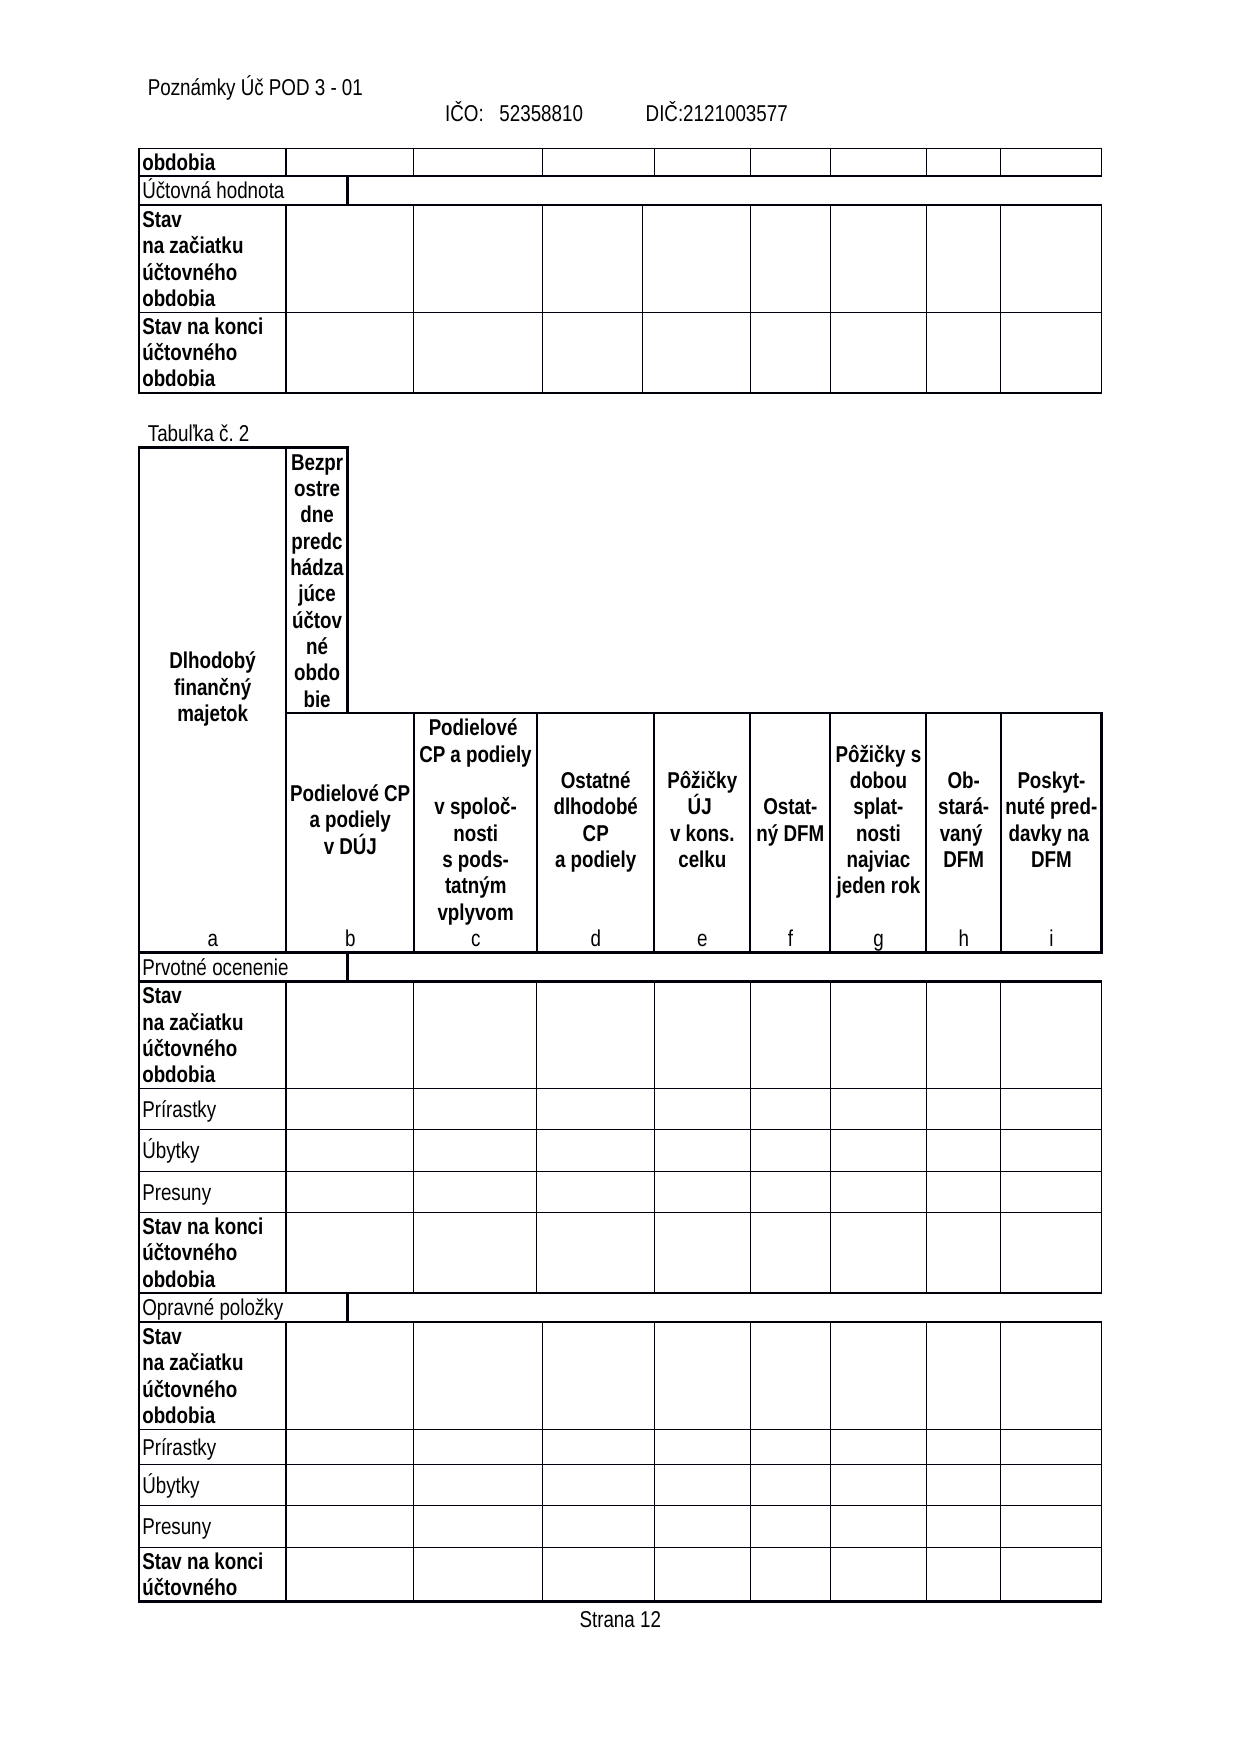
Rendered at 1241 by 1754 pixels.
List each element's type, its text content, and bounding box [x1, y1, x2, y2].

table_cell [751, 1465, 830, 1505]
table_cell [927, 1506, 1000, 1547]
table_cell [927, 206, 1000, 312]
table_cell [1001, 1130, 1101, 1171]
table_cell [543, 1323, 654, 1428]
table_cell [537, 1294, 542, 1321]
table_cell [1001, 954, 1101, 980]
table_cell [414, 1294, 537, 1321]
table_cell h [927, 925, 1000, 951]
table_cell [414, 1213, 536, 1292]
table_cell e [655, 925, 749, 951]
table_cell [414, 1506, 542, 1547]
table_cell [287, 1548, 413, 1600]
table_cell [927, 1323, 1000, 1428]
table_cell g [831, 925, 925, 951]
table_cell [349, 954, 414, 980]
table_cell [751, 1323, 830, 1428]
table_cell [287, 1089, 413, 1129]
table_cell Poskyt-nuté pred-davky na DFM [1002, 714, 1100, 925]
table_cell Prírastky [140, 1089, 285, 1129]
table_cell [537, 177, 542, 204]
table_cell a [140, 925, 285, 951]
table_header [926, 446, 1001, 712]
table_cell [414, 1323, 542, 1428]
table_cell [751, 1172, 830, 1212]
table_cell [349, 177, 414, 204]
table_cell Opravné položky [140, 1294, 346, 1321]
table_cell [654, 177, 750, 204]
table_cell Ostatné dlhodobé CP a podiely [538, 714, 653, 925]
table_cell [543, 1506, 654, 1547]
table_cell b [287, 925, 413, 951]
table_cell [751, 149, 830, 175]
table_cell [655, 1430, 750, 1464]
table_cell [642, 954, 654, 980]
table_cell i [1002, 925, 1100, 951]
table_cell [926, 177, 1001, 204]
table_cell [537, 1172, 654, 1212]
table_cell [927, 1172, 1000, 1212]
table_cell [831, 1548, 926, 1600]
table_cell [1001, 313, 1101, 392]
table_cell [831, 313, 926, 392]
table_cell [831, 1213, 926, 1292]
table_cell [751, 1548, 830, 1600]
table_header [642, 446, 654, 712]
table_cell [927, 1089, 1000, 1129]
table_cell [830, 177, 926, 204]
table_cell [927, 1430, 1000, 1464]
table_cell [655, 1130, 750, 1171]
table_cell [655, 1089, 750, 1129]
table_cell [543, 1430, 654, 1464]
table_cell [414, 177, 537, 204]
table_cell [1001, 1506, 1101, 1547]
table_cell [831, 1172, 926, 1212]
table_cell [642, 1294, 654, 1321]
table_cell [750, 1294, 830, 1321]
table_cell [542, 177, 642, 204]
table_cell [655, 1548, 750, 1600]
table_cell [537, 1213, 654, 1292]
table_cell obdobia [140, 149, 285, 175]
table_cell [542, 1294, 642, 1321]
table_cell [830, 954, 926, 980]
table_cell [750, 954, 830, 980]
table_cell [751, 313, 830, 392]
table_cell [831, 1465, 926, 1505]
table_cell [1001, 177, 1101, 204]
table_cell [414, 1130, 536, 1171]
table_cell [927, 1465, 1000, 1505]
table_cell [543, 1548, 654, 1600]
table_cell [655, 983, 750, 1088]
table_cell [537, 1130, 654, 1171]
table_cell [414, 313, 542, 392]
table_cell Podielové CP a podiely v spoloč-nosti s pods-tatným vplyvom [415, 714, 536, 925]
table_cell [287, 1213, 413, 1292]
table_cell [643, 206, 750, 312]
table_cell [414, 149, 542, 175]
table_cell Presuny [140, 1172, 285, 1212]
table_cell [655, 1172, 750, 1212]
table_cell [831, 149, 926, 175]
table_header Dlhodobý finančný majetok [140, 449, 285, 925]
table_cell [751, 1213, 830, 1292]
table_cell [1001, 1213, 1101, 1292]
table_cell [831, 1089, 926, 1129]
table_cell [927, 149, 1000, 175]
table_cell [831, 983, 926, 1088]
table_cell [831, 206, 926, 312]
table_cell [643, 313, 750, 392]
table_cell [654, 954, 750, 980]
table_cell [1001, 149, 1101, 175]
table_cell [414, 954, 537, 980]
table_cell Stav na začiatku účtovného obdobia [140, 1323, 285, 1428]
table_cell [1001, 1430, 1101, 1464]
table_cell [537, 1089, 654, 1129]
table_cell [543, 313, 642, 392]
table_cell [287, 1430, 413, 1464]
table_cell [831, 1323, 926, 1428]
table_cell [287, 1506, 413, 1547]
table_cell Stav na začiatku účtovného obdobia [140, 983, 285, 1088]
table_cell [751, 1506, 830, 1547]
table_header [537, 446, 542, 712]
table_cell [655, 1506, 750, 1547]
table_cell [287, 1465, 413, 1505]
table_cell [927, 1213, 1000, 1292]
text Tabuľka č. 2 [148, 420, 1092, 446]
table_cell c [415, 925, 536, 951]
table_cell [655, 1213, 750, 1292]
table_cell d [538, 925, 653, 951]
table_cell [1001, 1172, 1101, 1212]
table_cell [287, 1323, 413, 1428]
table_cell [927, 313, 1000, 392]
table_cell Stav na začiatku účtovného obdobia [140, 206, 285, 312]
table_cell [642, 177, 654, 204]
table_cell [751, 1430, 830, 1464]
table_cell [831, 1130, 926, 1171]
table_header [349, 446, 414, 712]
table_cell [287, 1130, 413, 1171]
table_cell [926, 954, 1001, 980]
table_cell [349, 1294, 414, 1321]
table_cell Stav na konci účtovného [140, 1548, 285, 1600]
table_cell [1001, 983, 1101, 1088]
table_cell [287, 206, 413, 312]
table_cell [287, 1172, 413, 1212]
table_cell [537, 983, 654, 1088]
table_cell [655, 149, 750, 175]
table_cell Prírastky [140, 1430, 285, 1464]
table_header Bezprostredne predchádzajúce účtovné obdobie [287, 449, 346, 712]
table_cell [1001, 1294, 1101, 1321]
table_cell [654, 1294, 750, 1321]
table_cell [414, 206, 542, 312]
table_cell [926, 1294, 1001, 1321]
table_cell [927, 1130, 1000, 1171]
table_header [750, 446, 830, 712]
table_cell Pôžičky s dobou splat-nosti najviac jeden rok [831, 714, 925, 925]
table_cell [751, 1130, 830, 1171]
table_cell [543, 206, 642, 312]
table_cell [751, 983, 830, 1088]
table_cell [287, 313, 413, 392]
table_cell [414, 1089, 536, 1129]
table_cell f [751, 925, 829, 951]
table_cell Presuny [140, 1506, 285, 1547]
table_cell [750, 177, 830, 204]
table_cell [287, 149, 413, 175]
table_cell Stav na konci účtovného obdobia [140, 1213, 285, 1292]
table_cell Ob-stará-vaný DFM [927, 714, 1000, 925]
table_cell [927, 983, 1000, 1088]
table_cell [655, 1465, 750, 1505]
table_cell [414, 1548, 542, 1600]
table_cell Ostat-ný DFM [751, 714, 829, 925]
table_cell [927, 1548, 1000, 1600]
table_header [654, 446, 750, 712]
table_cell [751, 1089, 830, 1129]
table_cell [414, 1465, 542, 1505]
table_cell [751, 206, 830, 312]
table_cell [537, 954, 542, 980]
table_cell Úbytky [140, 1130, 285, 1171]
table_cell Prvotné ocenenie [140, 954, 346, 980]
table_cell [414, 983, 536, 1088]
table_header [1001, 446, 1101, 712]
table_cell [1001, 206, 1101, 312]
table_cell Stav na konci účtovného obdobia [140, 313, 285, 392]
table_cell Pôžičky ÚJ v kons. celku [655, 714, 749, 925]
table_cell Účtovná hodnota [140, 177, 346, 204]
table_cell [543, 1465, 654, 1505]
table_header [542, 446, 642, 712]
table_cell [543, 149, 654, 175]
table_cell [1001, 1548, 1101, 1600]
table_cell [831, 1506, 926, 1547]
table_cell [414, 1430, 542, 1464]
table_cell [542, 954, 642, 980]
table_cell [287, 983, 413, 1088]
table_cell [1001, 1323, 1101, 1428]
table_cell [655, 1323, 750, 1428]
table_cell Úbytky [140, 1465, 285, 1505]
table_cell [831, 1430, 926, 1464]
table_header [414, 446, 537, 712]
table_header [830, 446, 926, 712]
table_cell [1001, 1465, 1101, 1505]
table_cell Podielové CP a podiely v DÚJ [287, 714, 413, 925]
table_cell [1001, 1089, 1101, 1129]
table_cell [414, 1172, 536, 1212]
table_cell [830, 1294, 926, 1321]
